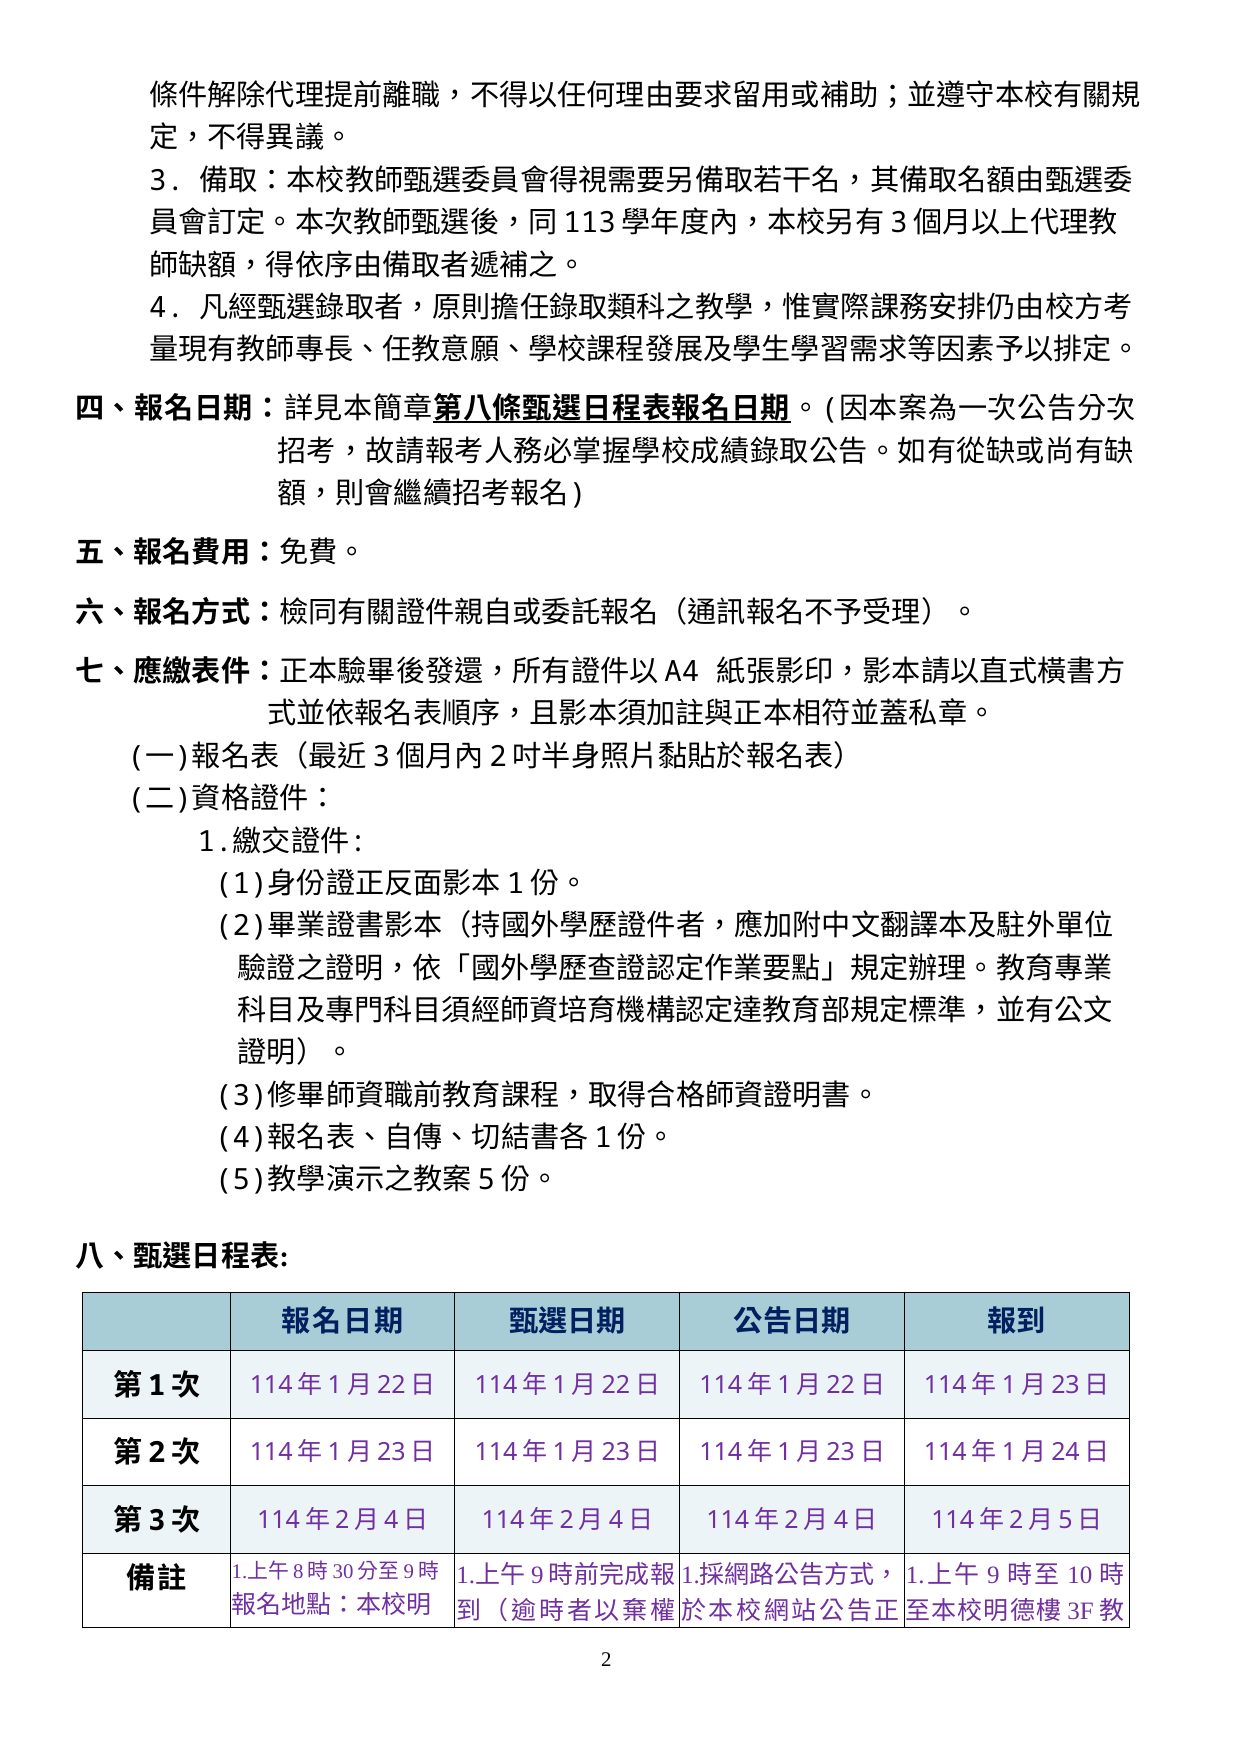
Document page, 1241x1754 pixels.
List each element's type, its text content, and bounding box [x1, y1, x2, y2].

table_cell 1.採網路公告方式，於本校網站公告正 [680, 1554, 904, 1627]
table_cell 114年1月22日 [231, 1351, 454, 1418]
table_cell 114年1月24日 [905, 1419, 1129, 1485]
table_cell 114年1月23日 [905, 1351, 1129, 1418]
table_cell 第1次 [83, 1351, 230, 1418]
table_header [83, 1293, 230, 1350]
text 1.繳交證件: [75, 817, 1137, 859]
list 條件解除代理提前離職，不得以任何理由要求留用或補助；並遵守本校有關規定，不得異議。 [149, 72, 1153, 156]
table_cell 114年2月4日 [231, 1486, 454, 1553]
table_header 報到 [905, 1293, 1129, 1350]
text 八、甄選日程表: [75, 1232, 1137, 1274]
table_cell 備註 [83, 1554, 230, 1627]
table_cell 114年1月22日 [455, 1351, 679, 1418]
table_header 報名日期 [231, 1293, 454, 1350]
text (二)資格證件： [75, 775, 1137, 817]
text 七、應繳表件：正本驗畢後發還，所有證件以A4 紙張影印，影本請以直式橫書方 式並依報名表順序，且影本須加註與正本相符並蓋私章。 [75, 648, 1137, 732]
text 六、報名方式：檢同有關證件親自或委託報名（通訊報名不予受理）。 [75, 588, 1137, 631]
list 凡經甄選錄取者，原則擔任錄取類科之教學，惟實際課務安排仍由校方考量現有教師專長、任教意願、學校課程發展及學生學習需求等因素予以排定。 [149, 283, 1137, 368]
table_cell 1.上午9時至10時至本校明德樓3F教 [905, 1554, 1129, 1627]
table_cell 114年2月4日 [680, 1486, 904, 1553]
table_cell 1.上午8時30分至9時 報名地點：本校明 [231, 1554, 454, 1627]
table_cell 第3次 [83, 1486, 230, 1553]
text (5)教學演示之教案5份。 [75, 1156, 1137, 1198]
table_cell 114年1月22日 [680, 1351, 904, 1418]
table_cell 114年1月23日 [680, 1419, 904, 1485]
table_cell 114年1月23日 [455, 1419, 679, 1485]
text 四、報名日期：詳見本簡章第八條甄選日程表報名日期。(因本案為一次公告分次招考，故請報考人務必掌握學校成績錄取公告。如有從缺或尚有缺額，則會繼續招考報名) [75, 385, 1137, 512]
table_header 甄選日期 [455, 1293, 679, 1350]
text (1)身份證正反面影本1份。 [75, 859, 1137, 902]
table_cell 114年2月5日 [905, 1486, 1129, 1553]
table_cell 第2次 [83, 1419, 230, 1485]
table_header 公告日期 [680, 1293, 904, 1350]
table_cell 114年2月4日 [455, 1486, 679, 1553]
text (一)報名表（最近3個月內2吋半身照片黏貼於報名表） [75, 732, 1137, 775]
text 五、報名費用：免費。 [75, 529, 1137, 571]
table_cell 114年1月23日 [231, 1419, 454, 1485]
text (2)畢業證書影本（持國外學歷證件者，應加附中文翻譯本及駐外單位驗證之證明，依「國外學歷查證認定作業要點」規定辦理。教育專業科目及專門科目須經師資培育機構認定達教育部規定標準，並有公文證明）。 [75, 902, 1137, 1071]
list 備取：本校教師甄選委員會得視需要另備取若干名，其備取名額由甄選委員會訂定。本次教師甄選後，同113學年度內，本校另有3個月以上代理教師缺額，得依序由備取者遞補之。 [149, 156, 1137, 283]
text (4)報名表、自傳、切結書各1份。 [75, 1113, 1137, 1156]
table_cell 1.上午9時前完成報到（逾時者以棄權 [455, 1554, 679, 1627]
text (3)修畢師資職前教育課程，取得合格師資證明書。 [75, 1071, 1137, 1113]
